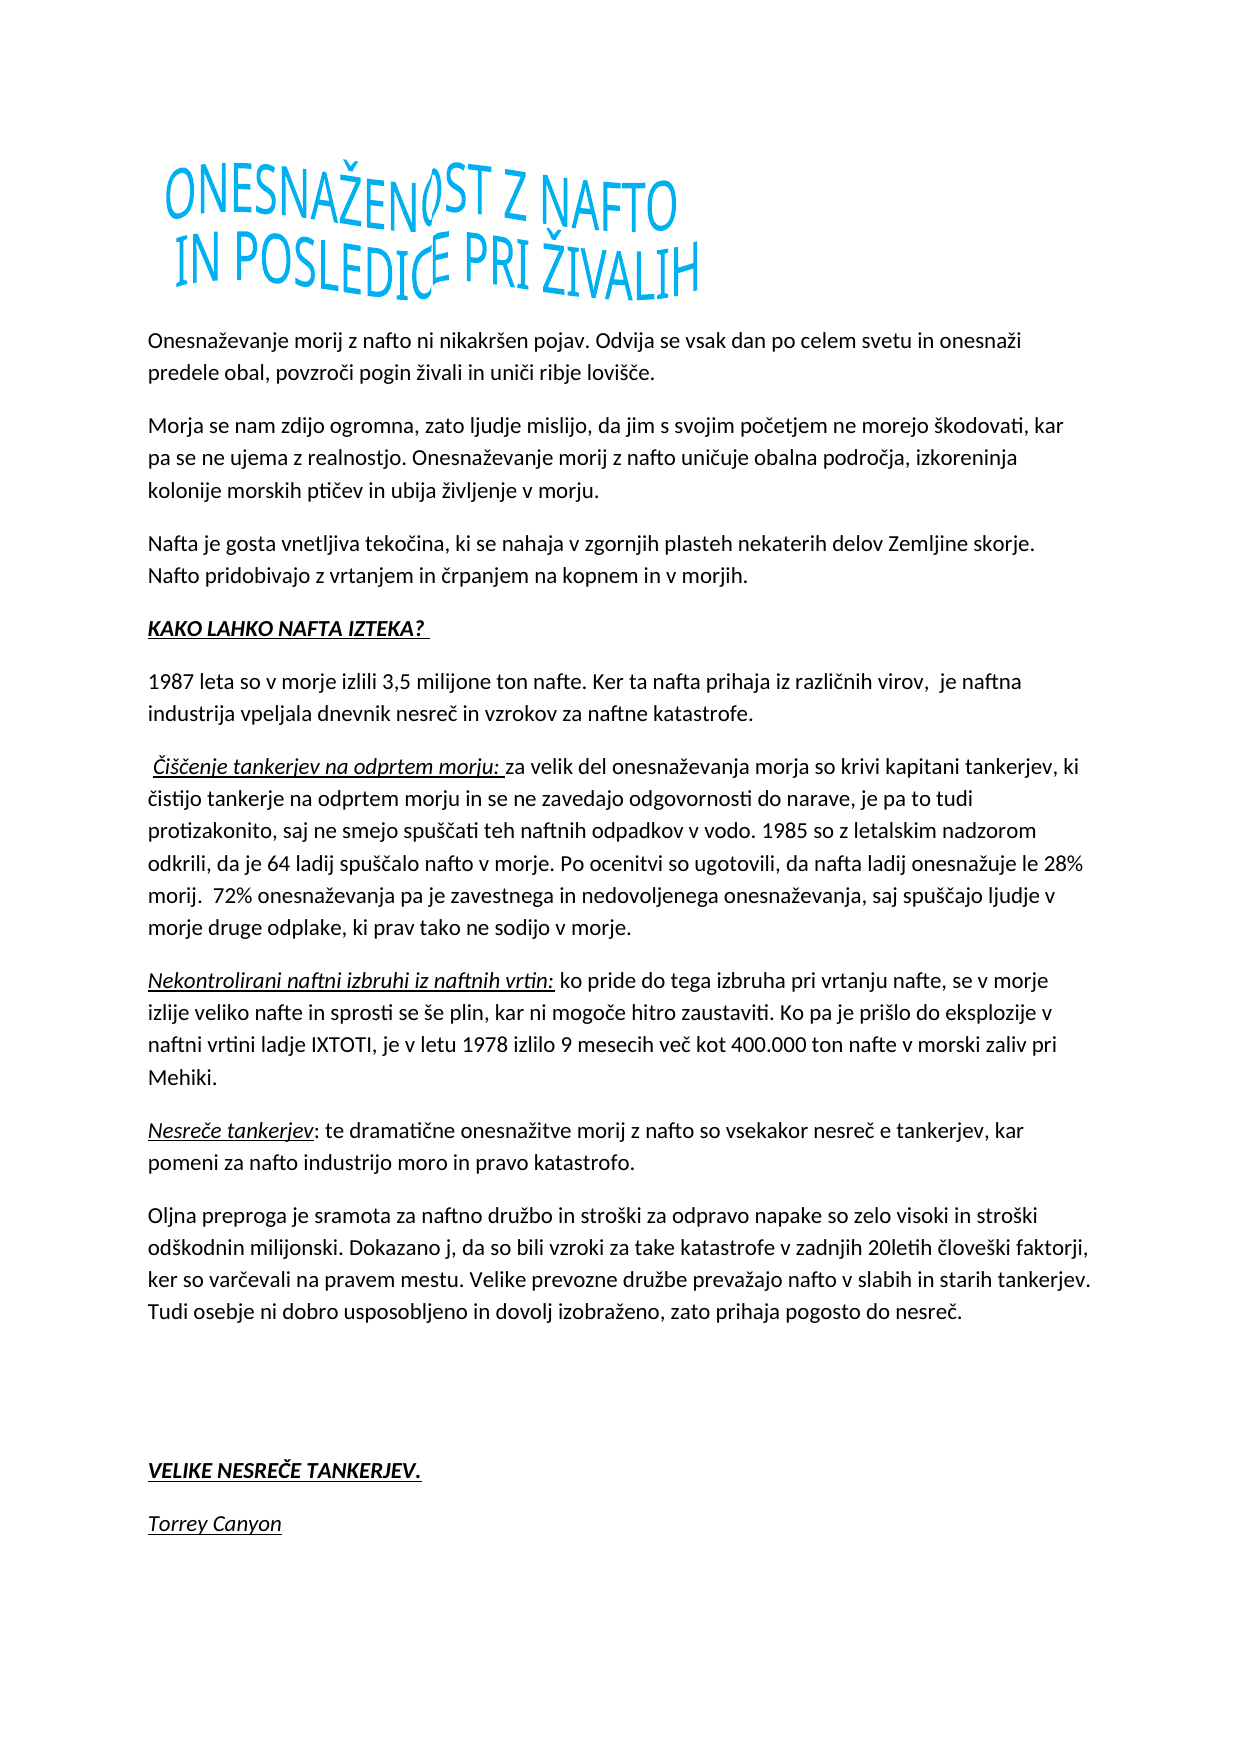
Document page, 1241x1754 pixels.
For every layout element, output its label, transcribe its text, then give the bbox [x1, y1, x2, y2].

text Nesreče tankerjev: te dramatične onesnažitve morij z nafto so vsekakor nesreč e tankerjev, kar pomeni za nafto industrijo moro in pravo katastrofo. [148, 1116, 1093, 1176]
text Oljna preproga je sramota za naftno družbo in stroški za odpravo napake so zelo visoki in stroški odškodnin milijonski. Dokazano j, da so bili vzroki za take katastrofe v zadnjih 20letih človeški faktorji, ker so varčevali na pravem mestu. Velike prevozne družbe prevažajo nafto v slabih in starih tankerjev. Tudi osebje ni dobro usposobljeno in dovolj izobraženo, zato prihaja pogosto do nesreč. [148, 1201, 1093, 1326]
text Torrey Canyon [148, 1509, 1093, 1538]
text Morja se nam zdijo ogromna, zato ljudje mislijo, da jim s svojim početjem ne morejo škodovati, kar pa se ne ujema z realnostjo. Onesnaževanje morij z nafto uničuje obalna področja, izkoreninja kolonije morskih ptičev in ubija življenje v morju. [148, 411, 1093, 504]
text Čiščenje tankerjev na odprtem morju: za velik del onesnaževanja morja so krivi kapitani tankerjev, ki čistijo tankerje na odprtem morju in se ne zavedajo odgovornosti do narave, je pa to tudi protizakonito, saj ne smejo spuščati teh naftnih odpadkov v vodo. 1985 so z letalskim nadzorom odkrili, da je 64 ladij spuščalo nafto v morje. Po ocenitvi so ugotovili, da nafta ladij onesnažuje le 28% morij. 72% onesnaževanja pa je zavestnega in nedovoljenega onesnaževanja, saj spuščajo ljudje v morje druge odplake, ki prav tako ne sodijo v morje. [148, 752, 1093, 941]
text 1987 leta so v morje izlili 3,5 milijone ton nafte. Ker ta nafta prihaja iz različnih virov, je naftna industrija vpeljala dnevnik nesreč in vzrokov za naftne katastrofe. [148, 667, 1093, 727]
text Onesnaževanje morij z nafto ni nikakršen pojav. Odvija se vsak dan po celem svetu in onesnaži predele obal, povzroči pogin živali in uniči ribje lovišče. [148, 326, 1093, 386]
text Nekontrolirani naftni izbruhi iz naftnih vrtin: ko pride do tega izbruha pri vrtanju nafte, se v morje izlije veliko nafte in sprosti se še plin, kar ni mogoče hitro zaustaviti. Ko pa je prišlo do eksplozije v naftni vrtini ladje IXTOTI, je v letu 1978 izlilo 9 mesecih več kot 400.000 ton nafte v morski zaliv pri Mehiki. [148, 966, 1093, 1091]
text Nafta je gosta vnetljiva tekočina, ki se nahaja v zgornjih plasteh nekaterih delov Zemljine skorje. Nafto pridobivajo z vrtanjem in črpanjem na kopnem in v morjih. [148, 529, 1093, 589]
text KAKO LAHKO NAFTA IZTEKA? [148, 614, 1093, 642]
text VELIKE NESREČE TANKERJEV. [148, 1457, 1093, 1484]
